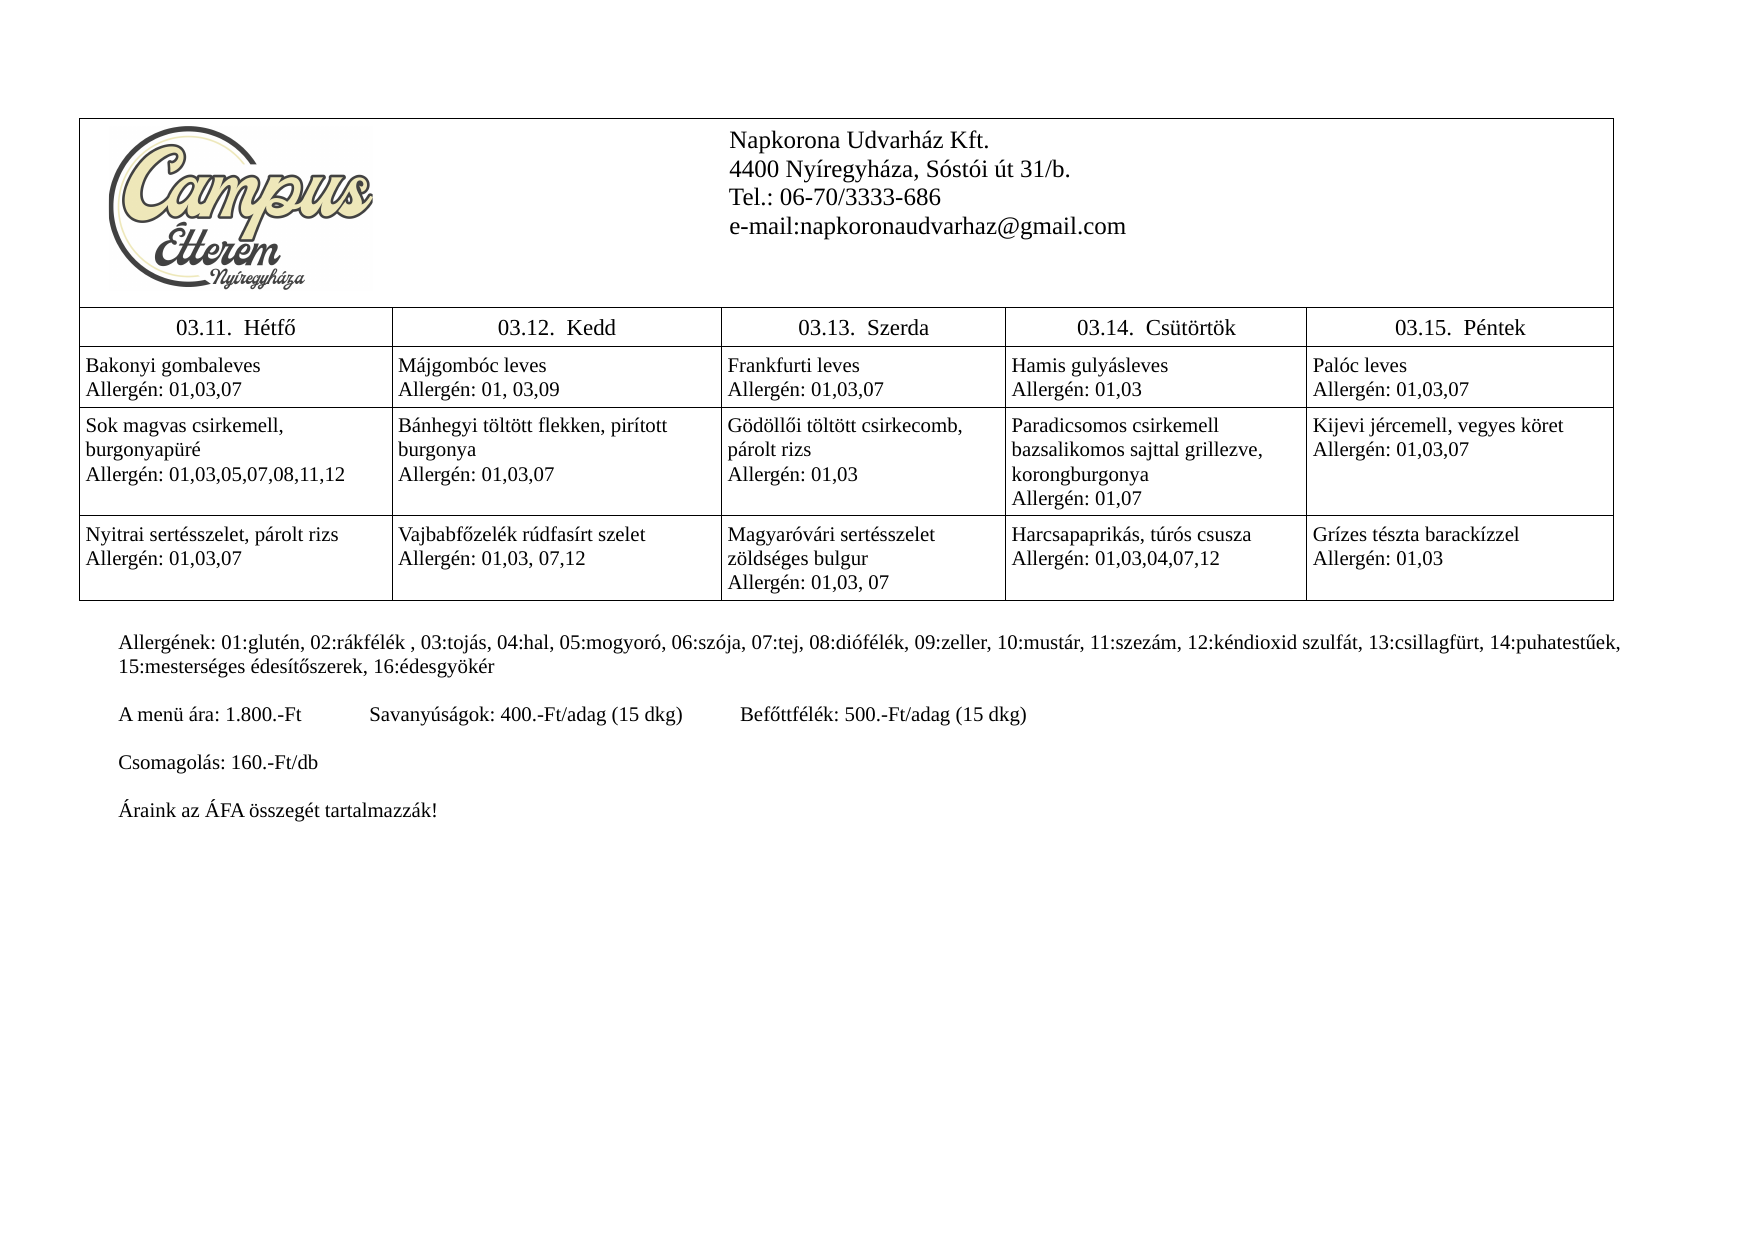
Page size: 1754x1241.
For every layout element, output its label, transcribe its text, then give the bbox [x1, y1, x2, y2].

table_cell Nyitrai sertésszelet, párolt rizs Allergén: 01,03,07 [80, 516, 392, 600]
table_cell 03.12. Kedd [393, 308, 721, 346]
table_cell Hamis gulyásleves Allergén: 01,03 [1006, 347, 1306, 407]
table_cell Vajbabfőzelék rúdfasírt szelet Allergén: 01,03, 07,12 [393, 516, 721, 600]
table_cell Paradicsomos csirkemell bazsalikomos sajttal grillezve, korongburgonya Allergén: 01,07 [1006, 408, 1306, 515]
table_cell Grízes tészta barackízzel Allergén: 01,03 [1307, 516, 1613, 600]
text Áraink az ÁFA összegét tartalmazzák! [118, 798, 1636, 822]
table_cell Harcsapaprikás, túrós csusza Allergén: 01,03,04,07,12 [1006, 516, 1306, 600]
table_cell 03.13. Szerda [722, 308, 1005, 346]
table_header Napkorona Udvarház Kft. 4400 Nyíregyháza, Sóstói út 31/b. Tel.: 06-70/3333-686 e-mail:napkoronaudvarhaz@gmail.com [80, 119, 1613, 307]
table_cell 03.14. Csütörtök [1006, 308, 1306, 346]
text Csomagolás: 160.-Ft/db [118, 750, 1636, 774]
table_cell 03.15. Péntek [1307, 308, 1613, 346]
table_cell Sok magvas csirkemell, burgonyapüré Allergén: 01,03,05,07,08,11,12 [80, 408, 392, 515]
text A menü ára: 1.800.-Ft Savanyúságok: 400.-Ft/adag (15 dkg) Befőttfélék: 500.-Ft/adag (15 dkg) [118, 702, 1636, 726]
table_cell Kijevi jércemell, vegyes köret Allergén: 01,03,07 [1307, 408, 1613, 515]
table_cell Palóc leves Allergén: 01,03,07 [1307, 347, 1613, 407]
text Allergének: 01:glutén, 02:rákfélék , 03:tojás, 04:hal, 05:mogyoró, 06:szója, 07:tej, 08:diófélék, 09:zeller, 10:mustár, 11:szezám, 12:kéndioxid szulfát, 13:csillagfürt, 14:puhatestűek, 15:mesterséges édesítőszerek, 16:édesgyökér [118, 630, 1636, 678]
table_cell 03.11. Hétfő [80, 308, 392, 346]
table_cell Májgombóc leves Allergén: 01, 03,09 [393, 347, 721, 407]
table_cell Gödöllői töltött csirkecomb, párolt rizs Allergén: 01,03 [722, 408, 1005, 515]
table_cell Frankfurti leves Allergén: 01,03,07 [722, 347, 1005, 407]
picture [108, 126, 373, 291]
table_cell Magyaróvári sertésszelet zöldséges bulgur Allergén: 01,03, 07 [722, 516, 1005, 600]
table_cell Bakonyi gombaleves Allergén: 01,03,07 [80, 347, 392, 407]
table_cell Bánhegyi töltött flekken, pirított burgonya Allergén: 01,03,07 [393, 408, 721, 515]
